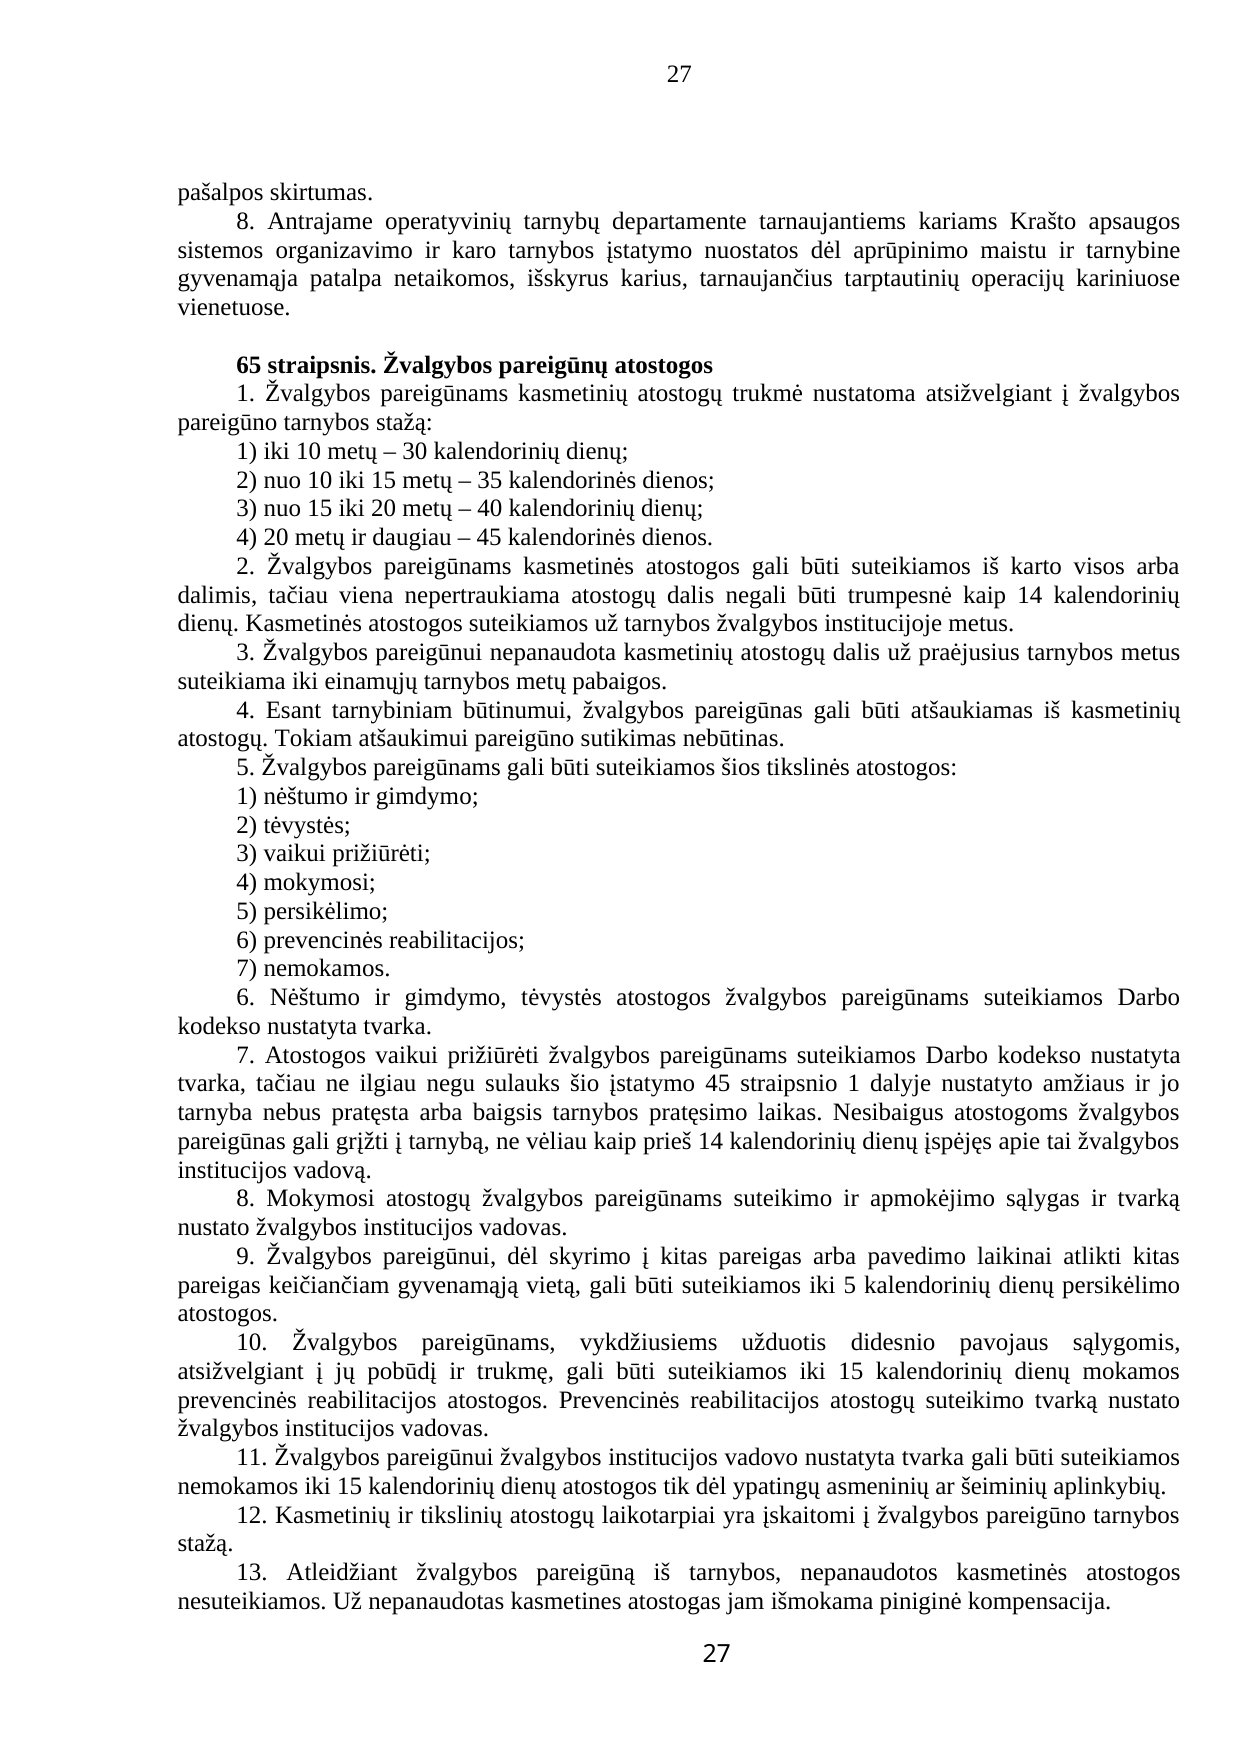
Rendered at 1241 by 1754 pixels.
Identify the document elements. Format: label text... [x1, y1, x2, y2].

text 5) persikėlimo; [177, 896, 1181, 925]
text 3. Žvalgybos pareigūnui nepanaudota kasmetinių atostogų dalis už praėjusius tarnybos metus suteikiama iki einamųjų tarnybos metų pabaigos. [177, 637, 1181, 695]
text 11. Žvalgybos pareigūnui žvalgybos institucijos vadovo nustatyta tvarka gali būti suteikiamos nemokamos iki 15 kalendorinių dienų atostogos tik dėl ypatingų asmeninių ar šeiminių aplinkybių. [177, 1442, 1181, 1500]
text 10. Žvalgybos pareigūnams, vykdžiusiems užduotis didesnio pavojaus sąlygomis, atsižvelgiant į jų pobūdį ir trukmę, gali būti suteikiamos iki 15 kalendorinių dienų mokamos prevencinės reabilitacijos atostogos. Prevencinės reabilitacijos atostogų suteikimo tvarką nustato žvalgybos institucijos vadovas. [177, 1327, 1181, 1442]
text pašalpos skirtumas. [177, 177, 1181, 206]
text 4. Esant tarnybiniam būtinumui, žvalgybos pareigūnas gali būti atšaukiamas iš kasmetinių atostogų. Tokiam atšaukimui pareigūno sutikimas nebūtinas. [177, 695, 1181, 752]
text 1. Žvalgybos pareigūnams kasmetinių atostogų trukmė nustatoma atsižvelgiant į žvalgybos pareigūno tarnybos stažą: [177, 378, 1181, 436]
text 13. Atleidžiant žvalgybos pareigūną iš tarnybos, nepanaudotos kasmetinės atostogos nesuteikiamos. Už nepanaudotas kasmetines atostogas jam išmokama piniginė kompensacija. [177, 1557, 1181, 1615]
text 7) nemokamos. [177, 953, 1181, 982]
text 8. Mokymosi atostogų žvalgybos pareigūnams suteikimo ir apmokėjimo sąlygas ir tvarką nustato žvalgybos institucijos vadovas. [177, 1183, 1181, 1241]
text 6) prevencinės reabilitacijos; [177, 925, 1181, 953]
text 2) tėvystės; [177, 810, 1181, 838]
text 3) vaikui prižiūrėti; [177, 838, 1181, 867]
text 1) iki 10 metų – 30 kalendorinių dienų; [177, 436, 1181, 465]
text 9. Žvalgybos pareigūnui, dėl skyrimo į kitas pareigas arba pavedimo laikinai atlikti kitas pareigas keičiančiam gyvenamąją vietą, gali būti suteikiamos iki 5 kalendorinių dienų persikėlimo atostogos. [177, 1241, 1181, 1327]
text 4) mokymosi; [177, 867, 1181, 896]
text 3) nuo 15 iki 20 metų – 40 kalendorinių dienų; [177, 493, 1181, 522]
text 6. Nėštumo ir gimdymo, tėvystės atostogos žvalgybos pareigūnams suteikiamos Darbo kodekso nustatyta tvarka. [177, 982, 1181, 1040]
text 7. Atostogos vaikui prižiūrėti žvalgybos pareigūnams suteikiamos Darbo kodekso nustatyta tvarka, tačiau ne ilgiau negu sulauks šio įstatymo 45 straipsnio 1 dalyje nustatyto amžiaus ir jo tarnyba nebus pratęsta arba baigsis tarnybos pratęsimo laikas. Nesibaigus atostogoms žvalgybos pareigūnas gali grįžti į tarnybą, ne vėliau kaip prieš 14 kalendorinių dienų įspėjęs apie tai žvalgybos institucijos vadovą. [177, 1040, 1181, 1183]
text 2) nuo 10 iki 15 metų – 35 kalendorinės dienos; [177, 465, 1181, 493]
text 65 straipsnis. Žvalgybos pareigūnų atostogos [177, 350, 1181, 378]
text 5. Žvalgybos pareigūnams gali būti suteikiamos šios tikslinės atostogos: [177, 752, 1181, 781]
text 4) 20 metų ir daugiau – 45 kalendorinės dienos. [177, 522, 1181, 551]
text 1) nėštumo ir gimdymo; [177, 781, 1181, 810]
text 2. Žvalgybos pareigūnams kasmetinės atostogos gali būti suteikiamos iš karto visos arba dalimis, tačiau viena nepertraukiama atostogų dalis negali būti trumpesnė kaip 14 kalendorinių dienų. Kasmetinės atostogos suteikiamos už tarnybos žvalgybos institucijoje metus. [177, 551, 1181, 637]
text 8. Antrajame operatyvinių tarnybų departamente tarnaujantiems kariams Krašto apsaugos sistemos organizavimo ir karo tarnybos įstatymo nuostatos dėl aprūpinimo maistu ir tarnybine gyvenamąja patalpa netaikomos, išskyrus karius, tarnaujančius tarptautinių operacijų kariniuose vienetuose. [177, 206, 1181, 321]
text 12. Kasmetinių ir tikslinių atostogų laikotarpiai yra įskaitomi į žvalgybos pareigūno tarnybos stažą. [177, 1500, 1181, 1557]
